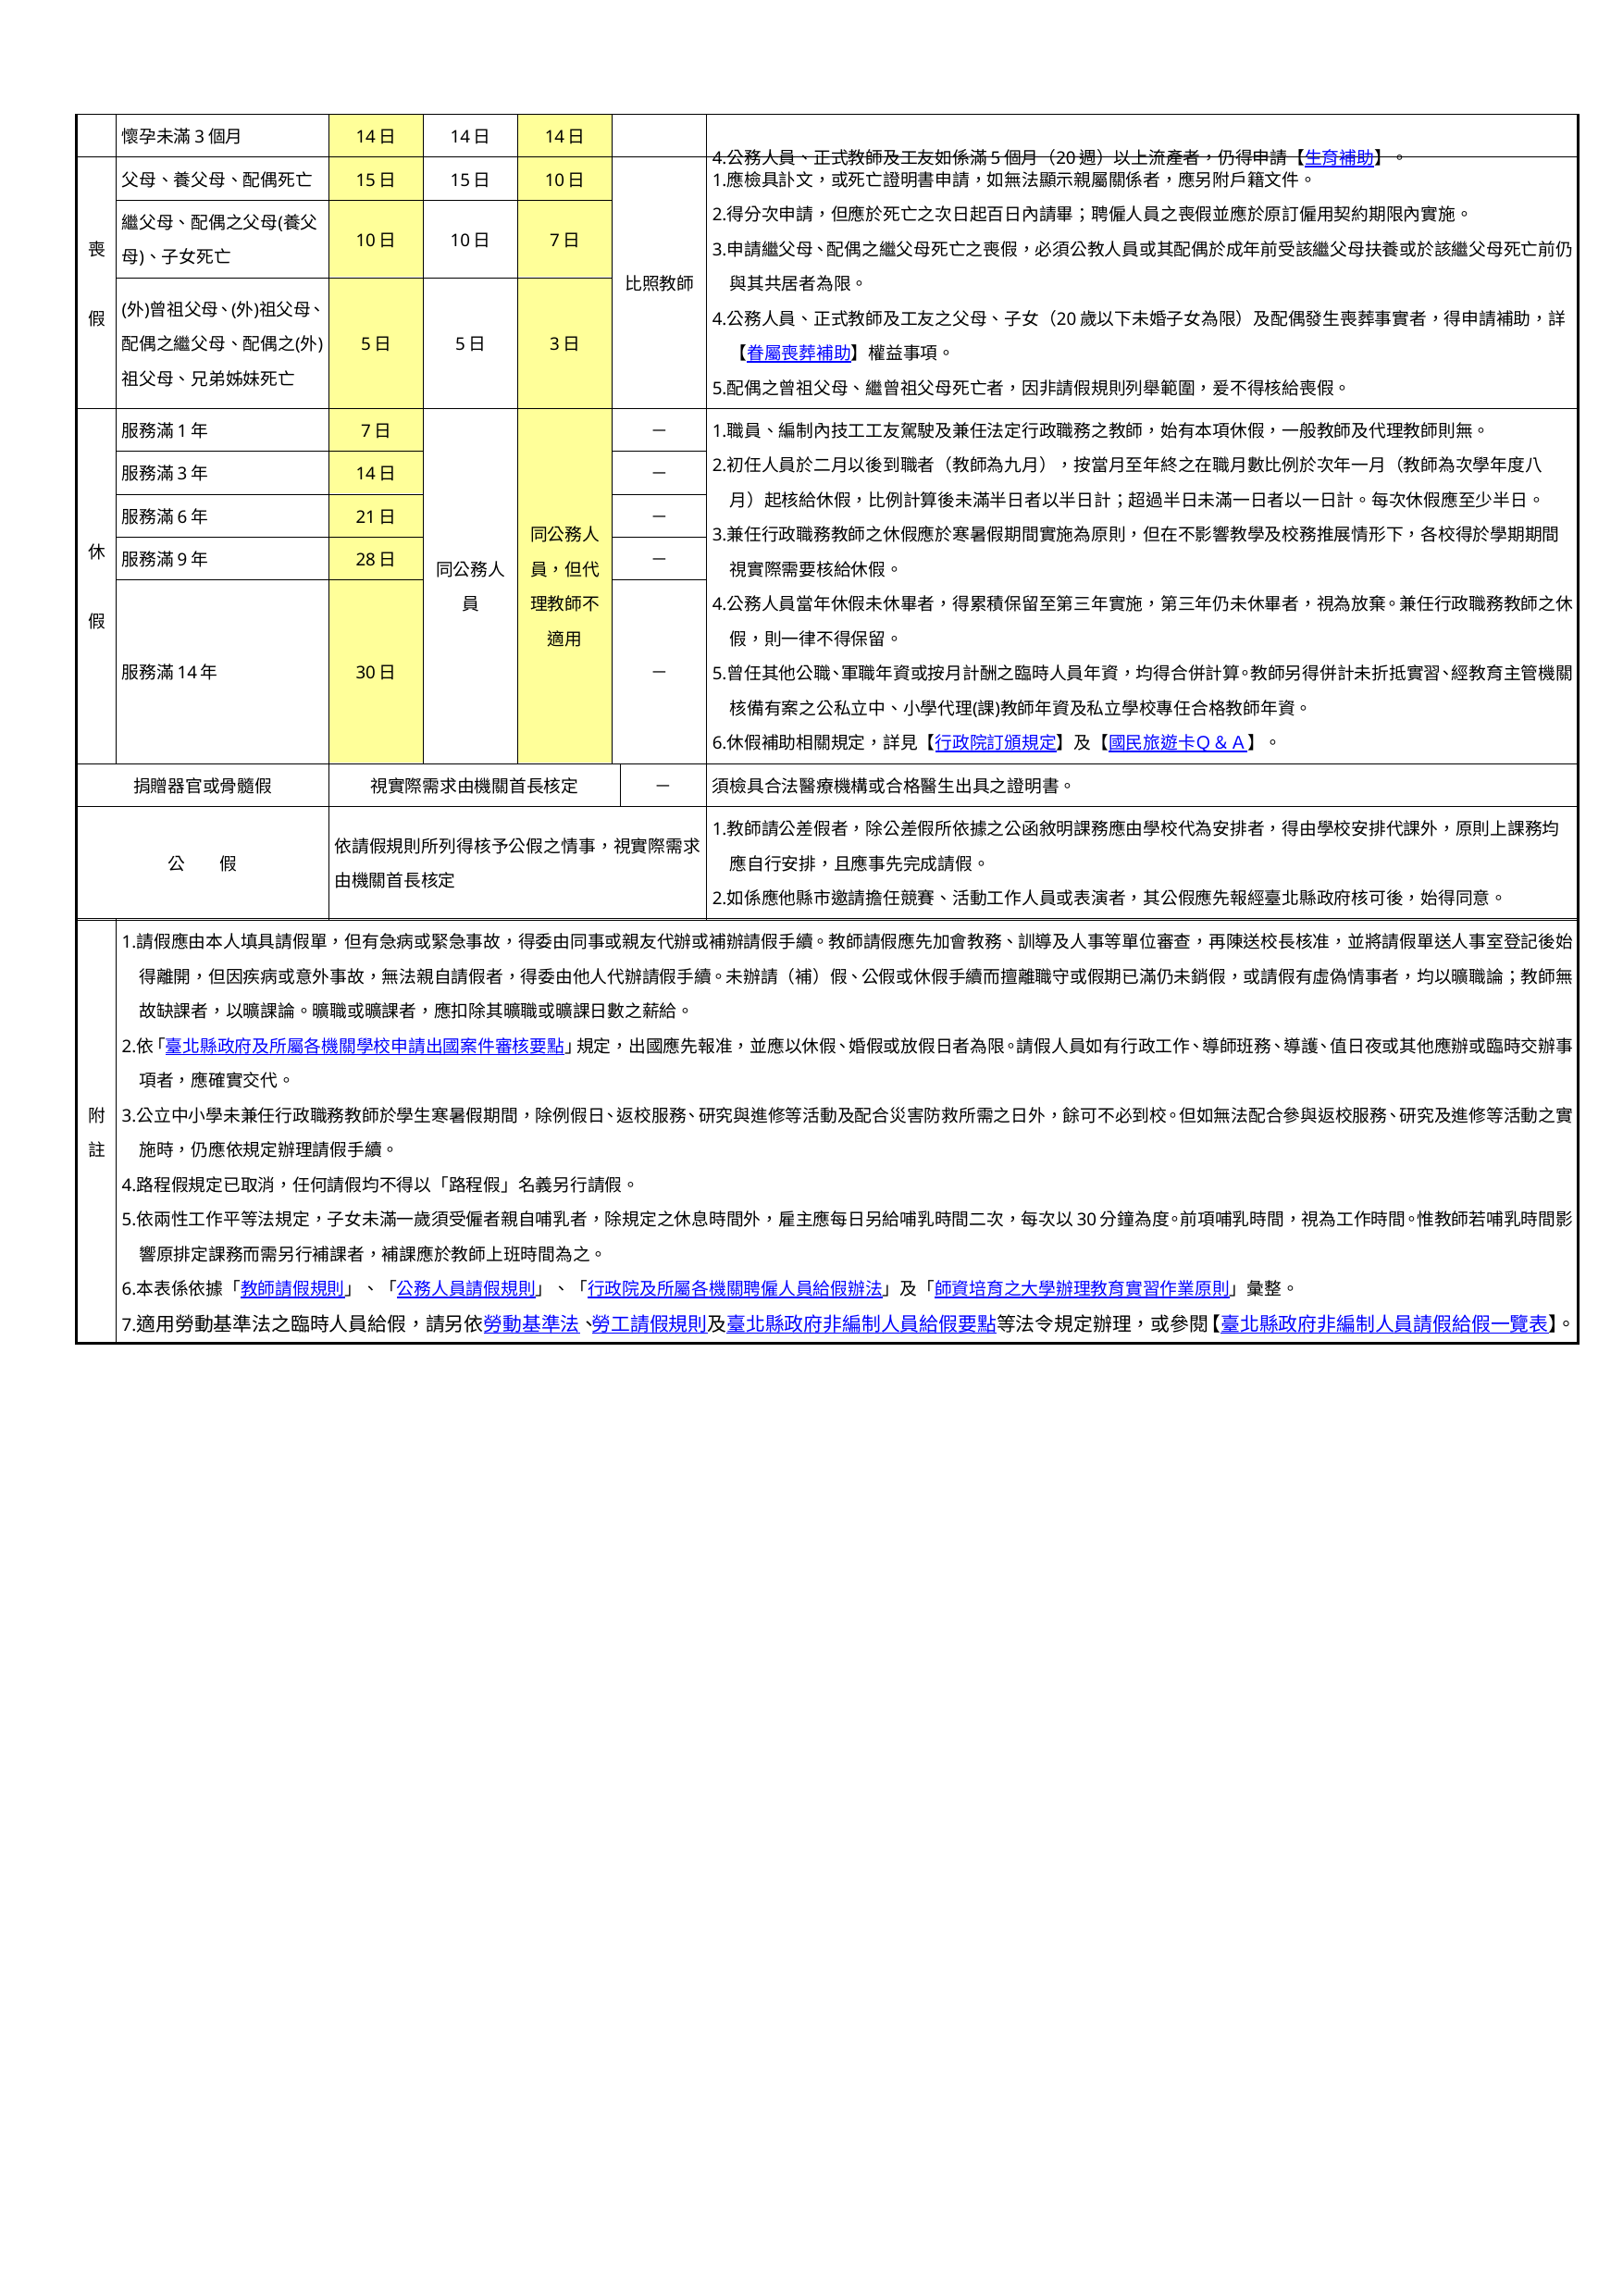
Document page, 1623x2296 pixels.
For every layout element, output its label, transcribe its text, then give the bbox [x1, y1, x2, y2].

table_cell 15日 [424, 157, 517, 200]
table_cell 10日 [424, 201, 517, 277]
table_cell 30日 [329, 580, 423, 763]
table_cell 父母、養父母、配偶死亡 [117, 157, 328, 200]
table_cell 7日 [518, 201, 612, 277]
table_cell 休 假 [78, 409, 116, 763]
table_cell 服務滿6年 [117, 495, 328, 537]
table_cell 14日 [424, 115, 517, 156]
table_cell 14日 [329, 452, 423, 493]
table_cell 捐贈器官或骨髓假 [78, 764, 328, 806]
table_cell 3日 [518, 279, 612, 408]
table_cell 同公務人員 [424, 409, 517, 763]
table_cell 7日 [329, 409, 423, 451]
table_cell 1.須檢具合法醫療機構或合格醫生出具之證明書。 2.應一次請畢，不得分次申請。如係於提前申請娩假期間流產者，其流產假應扣除已請之娩假日數。 3.學校教職員請流產假者，請假期間如遇寒暑假，仍不得比照國定假日扣除寒暑假日數。 4.公務人員、正式教師及工友如係滿5個月（20週）以上流產者，仍得申請【生育補助】。 [707, 115, 1577, 156]
table_cell 懷孕未滿3個月 [117, 115, 328, 156]
table_cell 繼父母、配偶之父母(養父母)、子女死亡 [117, 201, 328, 277]
table_cell 服務滿9年 [117, 538, 328, 579]
table_cell 14日 [518, 115, 612, 156]
table_cell 1.職員、編制內技工工友駕駛及兼任法定行政職務之教師，始有本項休假，一般教師及代理教師則無。 2.初任人員於二月以後到職者（教師為九月），按當月至年終之在職月數比例於次年一月（教師為次學年度八月）起核給休假，比例計算後未滿半日者以半日計；超過半日未滿一日者以一日計。每次休假應至少半日。 3.兼任行政職務教師之休假應於寒暑假期間實施為原則，但在不影響教學及校務推展情形下，各校得於學期期間視實際需要核給休假。 4.公務人員當年休假未休畢者，得累積保留至第三年實施，第三年仍未休畢者，視為放棄。兼任行政職務教師之休假，則一律不得保留。 5.曾任其他公職、軍職年資或按月計酬之臨時人員年資，均得合併計算。教師另得併計未折抵實習、經教育主管機關核備有案之公私立中、小學代理(課)教師年資及私立學校專任合格教師年資。 6.休假補助相關規定，詳見【行政院訂頒規定】及【國民旅遊卡Ｑ＆Ａ】。 [707, 409, 1577, 763]
table_cell 依請假規則所列得核予公假之情事，視實際需求由機關首長核定 [329, 807, 706, 918]
table_cell 視實際需求由機關首長核定 [329, 764, 620, 806]
table_cell 服務滿1年 [117, 409, 328, 451]
table_cell 1.教師請公差假者，除公差假所依據之公函敘明課務應由學校代為安排者，得由學校安排代課外，原則上課務均應自行安排，且應事先完成請假。 2.如係應他縣市邀請擔任競賽、活動工作人員或表演者，其公假應先報經臺北縣政府核可後，始得同意。 [707, 807, 1577, 918]
table_cell 服務滿3年 [117, 452, 328, 493]
table_cell － [613, 495, 706, 537]
table_cell 服務滿14年 [117, 580, 328, 763]
table_cell 1.應檢具訃文，或死亡證明書申請，如無法顯示親屬關係者，應另附戶籍文件。 2.得分次申請，但應於死亡之次日起百日內請畢；聘僱人員之喪假並應於原訂僱用契約期限內實施。 3.申請繼父母、配偶之繼父母死亡之喪假，必須公教人員或其配偶於成年前受該繼父母扶養或於該繼父母死亡前仍與其共居者為限。 4.公務人員、正式教師及工友之父母、子女（20歲以下未婚子女為限）及配偶發生喪葬事實者，得申請補助，詳【眷屬喪葬補助】權益事項。 5.配偶之曾祖父母、繼曾祖父母死亡者，因非請假規則列舉範圍，爰不得核給喪假。 [707, 157, 1577, 408]
table_cell 10日 [329, 201, 423, 277]
table_cell 5日 [329, 279, 423, 408]
table_cell 同公務人員，但代 理教師不適用 [518, 409, 612, 763]
table_cell 喪 假 [78, 157, 116, 408]
table_cell 10日 [518, 157, 612, 200]
table_cell 公 假 [78, 807, 328, 918]
table_cell 附 註 [78, 921, 116, 1342]
table_cell 28日 [329, 538, 423, 579]
table_cell 21日 [329, 495, 423, 537]
table_cell 須檢具合法醫療機構或合格醫生出具之證明書。 [707, 764, 1577, 806]
table_cell － [621, 764, 706, 806]
table_cell (外)曾祖父母、(外)祖父母、配偶之繼父母、配偶之(外)祖父母、兄弟姊妹死亡 [117, 279, 328, 408]
table_cell 比照教師 [613, 157, 706, 408]
table_cell 15日 [329, 157, 423, 200]
table_cell 14日 [329, 115, 423, 156]
table_cell 1.請假應由本人填具請假單，但有急病或緊急事故，得委由同事或親友代辦或補辦請假手續。教師請假應先加會教務、訓導及人事等單位審查，再陳送校長核准，並將請假單送人事室登記後始得離開，但因疾病或意外事故，無法親自請假者，得委由他人代辦請假手續。未辦請（補）假、公假或休假手續而擅離職守或假期已滿仍未銷假，或請假有虛偽情事者，均以曠職論；教師無故缺課者，以曠課論。曠職或曠課者，應扣除其曠職或曠課日數之薪給。 2.依「臺北縣政府及所屬各機關學校申請出國案件審核要點」規定，出國應先報准，並應以休假、婚假或放假日者為限。請假人員如有行政工作、導師班務、導護、值日夜或其他應辦或臨時交辦事項者，應確實交代。 3.公立中小學未兼任行政職務教師於學生寒暑假期間，除例假日、返校服務、研究與進修等活動及配合災害防救所需之日外，餘可不必到校。但如無法配合參與返校服務、研究及進修等活動之實施時，仍應依規定辦理請假手續。 4.路程假規定已取消，任何請假均不得以「路程假」名義另行請假。 5.依兩性工作平等法規定，子女未滿一歲須受僱者親自哺乳者，除規定之休息時間外，雇主應每日另給哺乳時間二次，每次以30分鐘為度。前項哺乳時間，視為工作時間。惟教師若哺乳時間影響原排定課務而需另行補課者，補課應於教師上班時間為之。 6.本表係依據「教師請假規則」、「公務人員請假規則」、「行政院及所屬各機關聘僱人員給假辦法」及「師資培育之大學辦理教育實習作業原則」彙整。 7.適用勞動基準法之臨時人員給假，請另依勞動基準法、勞工請假規則及臺北縣政府非編制人員給假要點等法令規定辦理，或參閱【臺北縣政府非編制人員請假給假一覽表】。 [117, 921, 1577, 1342]
table_cell 5日 [424, 279, 517, 408]
table_cell － [613, 409, 706, 451]
table_cell － [613, 452, 706, 493]
table_cell － [613, 580, 706, 763]
table_cell － [613, 538, 706, 579]
